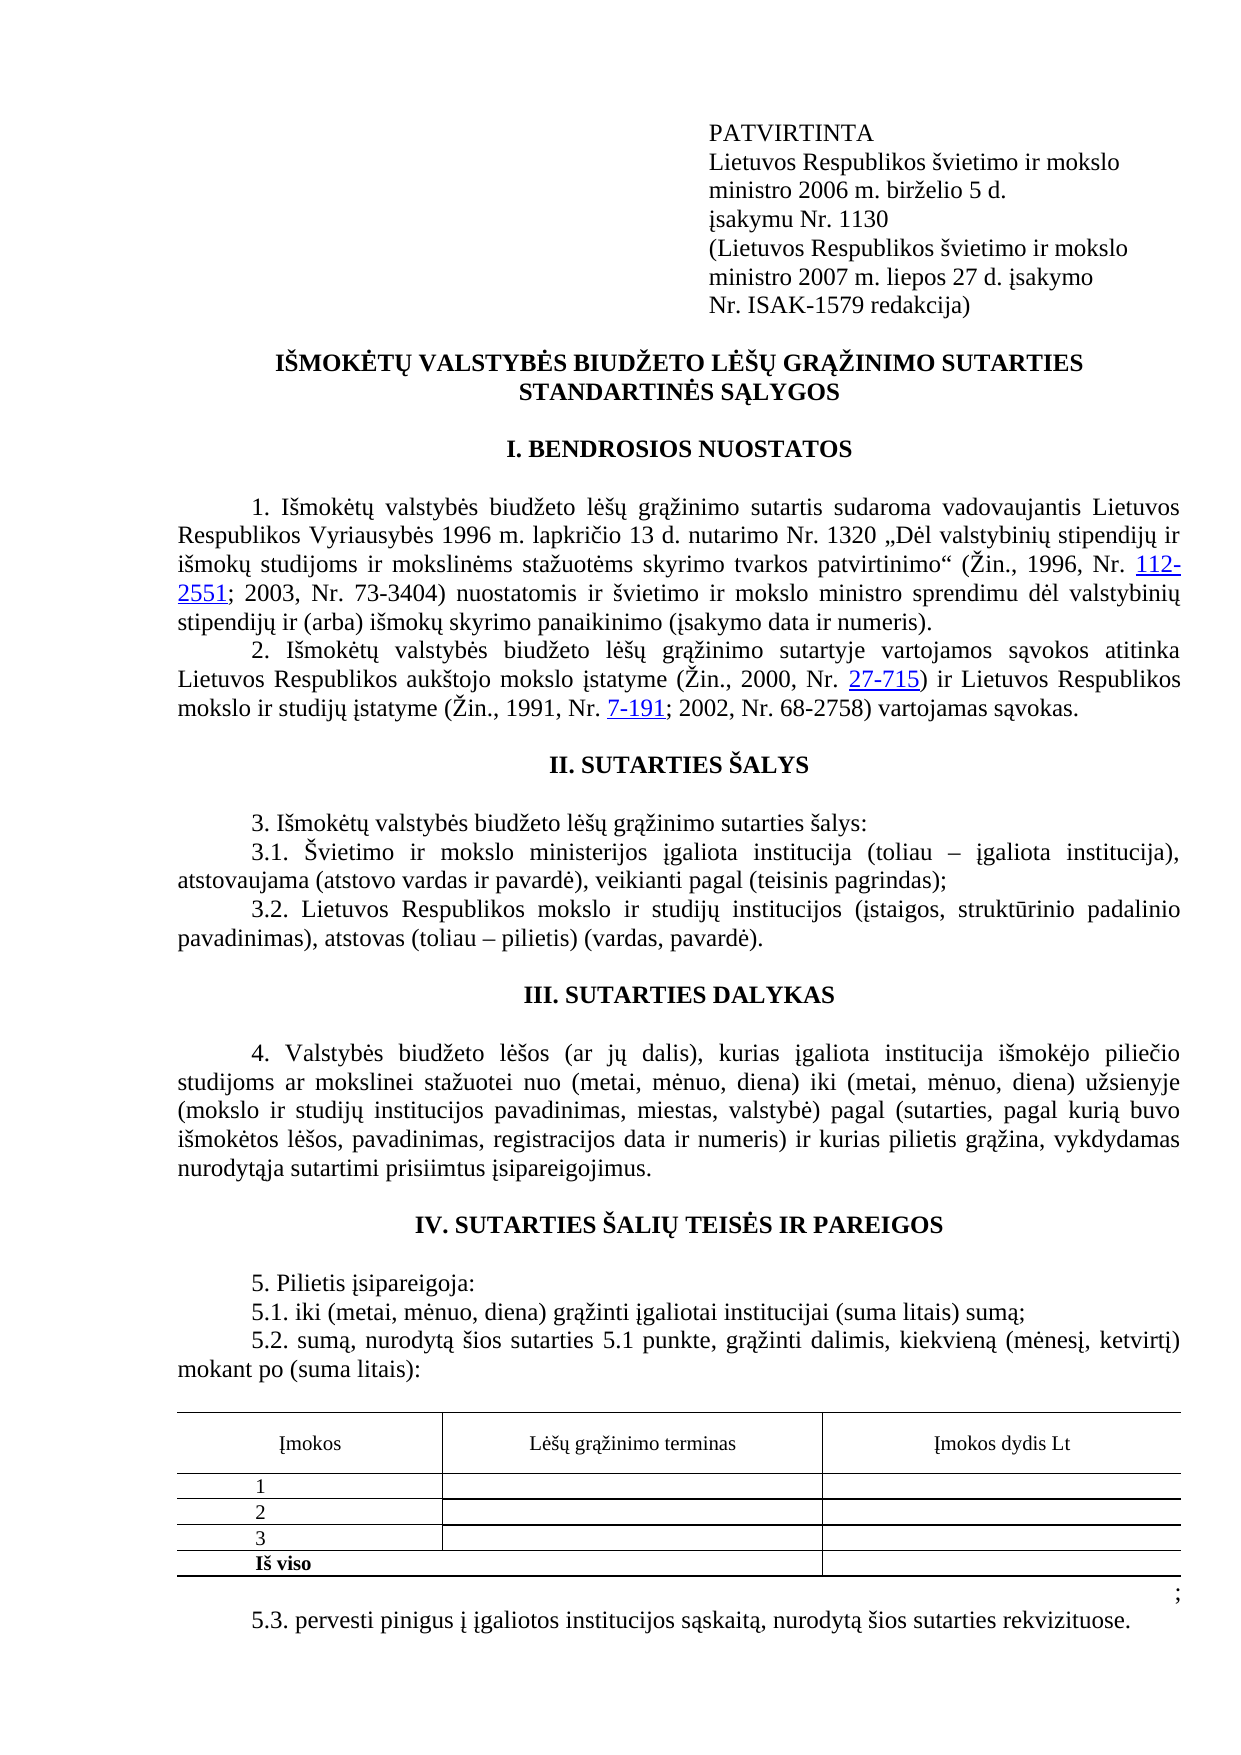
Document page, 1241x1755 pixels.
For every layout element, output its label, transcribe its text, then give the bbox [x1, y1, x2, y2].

text 3.1. Švietimo ir mokslo ministerijos įgaliota institucija (toliau – įgaliota institucija), atstovaujama (atstovo vardas ir pavardė), veikianti pagal (teisinis pagrindas); [177, 837, 1181, 894]
text IŠMOKĖTŲ VALSTYBĖS BIUDŽETO LĖŠŲ GRĄŽINIMO SUTARTIES STANDARTINĖS SĄLYGOS [177, 348, 1181, 406]
text ministro 2006 m. birželio 5 d. [177, 176, 1181, 204]
text 5.2. sumą, nurodytą šios sutarties 5.1 punkte, grąžinti dalimis, kiekvieną (mėnesį, ketvirtį) mokant po (suma litais): [177, 1326, 1181, 1383]
text 1. Išmokėtų valstybės biudžeto lėšų grąžinimo sutartis sudaroma vadovaujantis Lietuvos Respublikos Vyriausybės 1996 m. lapkričio 13 d. nutarimo Nr. 1320 „Dėl valstybinių stipendijų ir išmokų studijoms ir mokslinėms stažuotėms skyrimo tvarkos patvirtinimo“ (Žin., 1996, Nr. 112-2551; 2003, Nr. 73-3404) nuostatomis ir švietimo ir mokslo ministro sprendimu dėl valstybinių stipendijų ir (arba) išmokų skyrimo panaikinimo (įsakymo data ir numeris). [177, 492, 1181, 636]
table_cell Iš viso [177, 1551, 822, 1575]
text (Lietuvos Respublikos švietimo ir mokslo [177, 233, 1181, 262]
table_cell 1 [177, 1474, 442, 1498]
text įsakymu Nr. 1130 [177, 204, 1181, 233]
text II. SUTARTIES ŠALYS [177, 751, 1181, 779]
text 3.2. Lietuvos Respublikos mokslo ir studijų institucijos (įstaigos, struktūrinio padalinio pavadinimas), atstovas (toliau – pilietis) (vardas, pavardė). [177, 894, 1181, 952]
text PATVIRTINTA [177, 118, 1181, 147]
table_header Įmokos dydis Lt [823, 1413, 1181, 1473]
text 3. Išmokėtų valstybės biudžeto lėšų grąžinimo sutarties šalys: [177, 808, 1181, 837]
table_cell [823, 1526, 1181, 1549]
text IV. SUTARTIES ŠALIŲ TEISĖS IR PAREIGOS [177, 1211, 1181, 1239]
text 5. Pilietis įsipareigoja: [177, 1268, 1181, 1297]
text 5.3. pervesti pinigus į įgaliotos institucijos sąskaitą, nurodytą šios sutarties rekvizituose. [177, 1606, 1181, 1634]
table_cell 2 [177, 1499, 442, 1524]
text III. SUTARTIES DALYKAS [177, 981, 1181, 1009]
table_cell [443, 1526, 822, 1549]
table_header Įmokos [177, 1413, 442, 1473]
text Lietuvos Respublikos švietimo ir mokslo [177, 147, 1181, 176]
text 2. Išmokėtų valstybės biudžeto lėšų grąžinimo sutartyje vartojamos sąvokos atitinka Lietuvos Respublikos aukštojo mokslo įstatyme (Žin., 2000, Nr. 27-715) ir Lietuvos Respublikos mokslo ir studijų įstatyme (Žin., 1991, Nr. 7-191; 2002, Nr. 68-2758) vartojamas sąvokas. [177, 636, 1181, 722]
table_cell [443, 1500, 822, 1524]
text I. BENDROSIOS NUOSTATOS [177, 434, 1181, 463]
table_cell [823, 1474, 1181, 1498]
text Nr. ISAK-1579 redakcija) [177, 291, 1181, 319]
text ; [177, 1577, 1181, 1606]
text 4. Valstybės biudžeto lėšos (ar jų dalis), kurias įgaliota institucija išmokėjo piliečio studijoms ar mokslinei stažuotei nuo (metai, mėnuo, diena) iki (metai, mėnuo, diena) užsienyje (mokslo ir studijų institucijos pavadinimas, miestas, valstybė) pagal (sutarties, pagal kurią buvo išmokėtos lėšos, pavadinimas, registracijos data ir numeris) ir kurias pilietis grąžina, vykdydamas nurodytąja sutartimi prisiimtus įsipareigojimus. [177, 1038, 1181, 1182]
table_header Lėšų grąžinimo terminas [443, 1413, 822, 1473]
table_cell [823, 1551, 1181, 1575]
table_cell [823, 1500, 1181, 1524]
text ministro 2007 m. liepos 27 d. įsakymo [177, 262, 1181, 291]
table_cell 3 [177, 1525, 442, 1549]
table_cell [443, 1474, 822, 1498]
text 5.1. iki (metai, mėnuo, diena) grąžinti įgaliotai institucijai (suma litais) sumą; [177, 1297, 1181, 1326]
